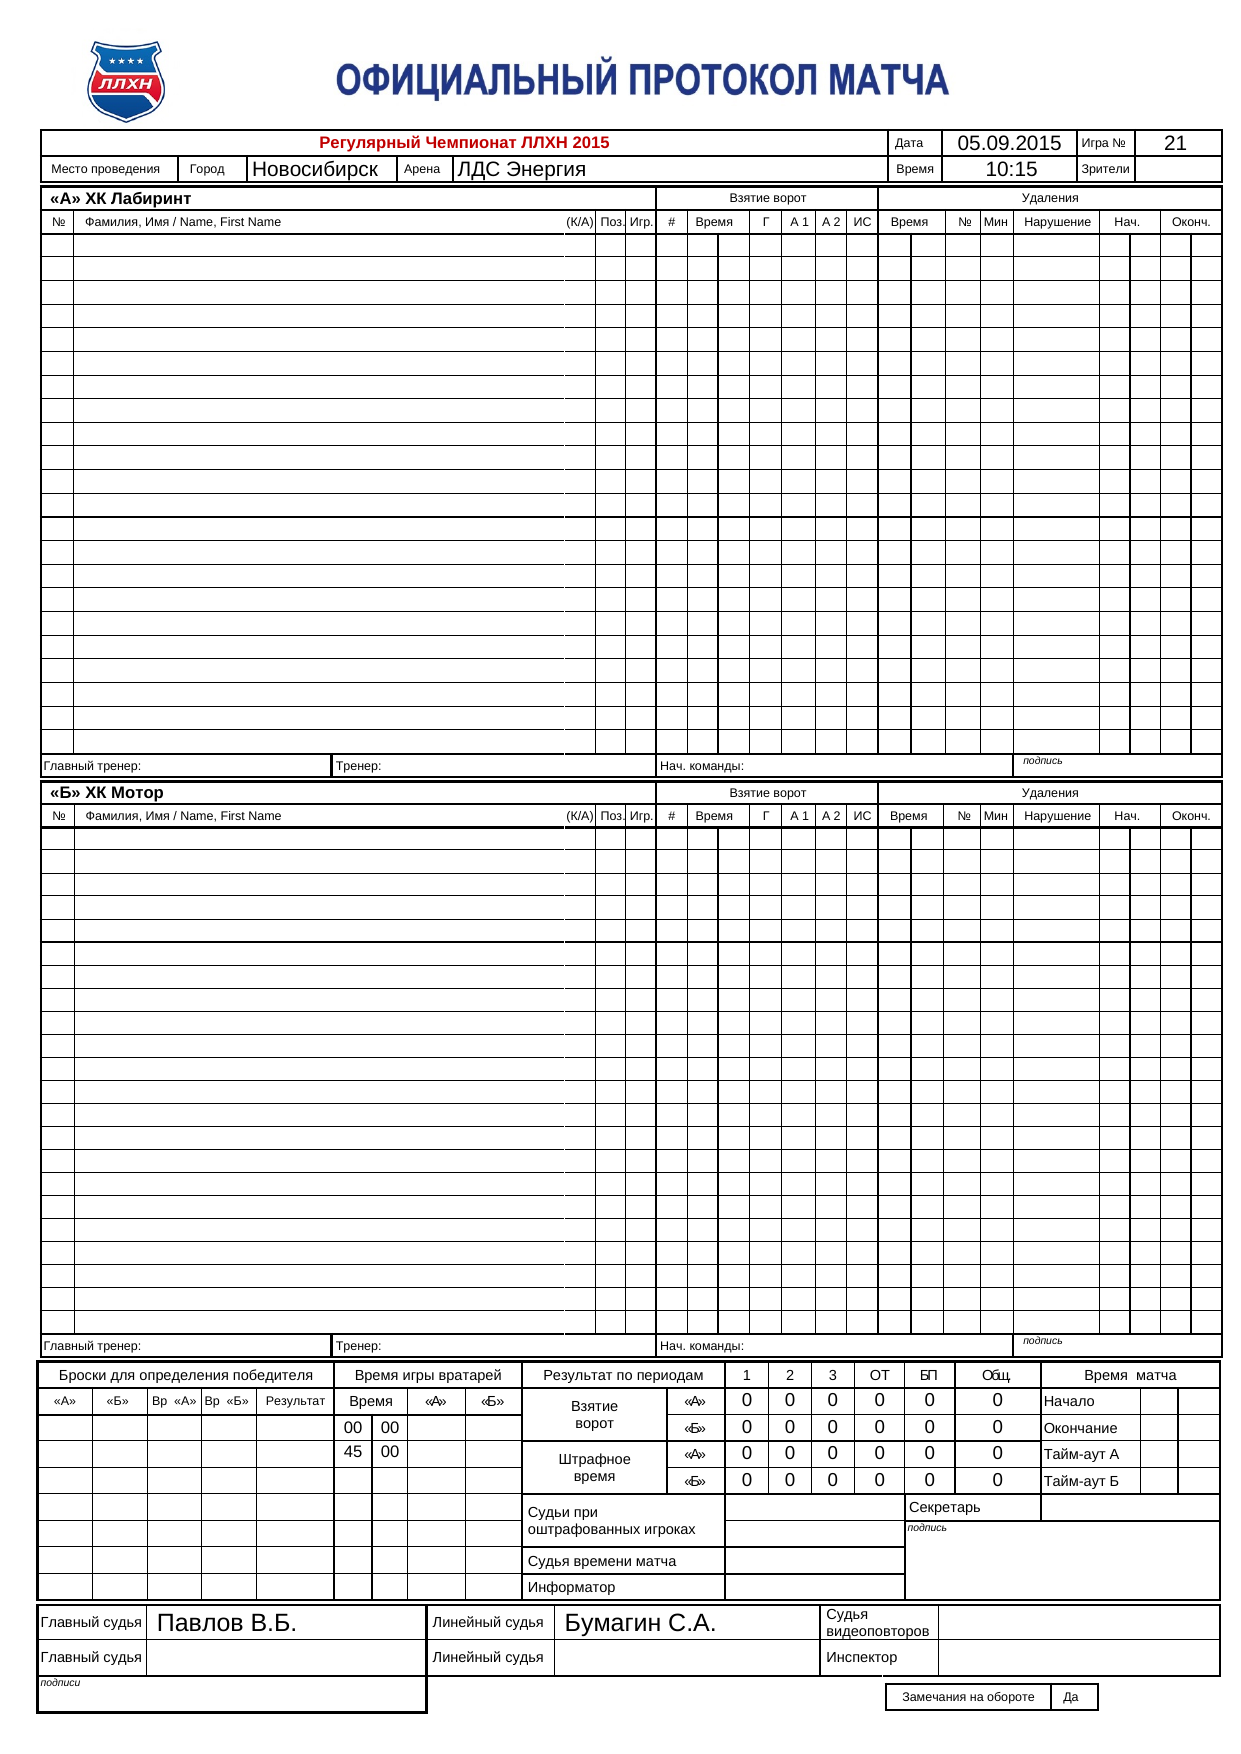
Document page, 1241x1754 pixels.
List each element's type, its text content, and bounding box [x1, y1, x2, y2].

table_cell [657, 1104, 687, 1126]
table_cell [1161, 850, 1190, 872]
table_cell [1100, 399, 1129, 422]
table_cell [750, 423, 781, 445]
table_cell [981, 588, 1013, 611]
table_cell [596, 423, 625, 445]
table_cell [688, 446, 717, 469]
table_cell [750, 612, 781, 634]
table_cell [719, 1219, 749, 1241]
table_cell [1014, 1311, 1099, 1333]
table_cell [1192, 423, 1221, 445]
table_cell [1014, 850, 1099, 872]
table_cell [74, 376, 564, 398]
table_cell [1100, 874, 1129, 895]
table_header Общ. [956, 1363, 1040, 1387]
table_cell [719, 683, 749, 706]
table_cell [1131, 305, 1160, 327]
table_cell [719, 281, 749, 303]
table_cell [1100, 588, 1129, 611]
table_cell [719, 423, 749, 445]
table_cell Г [750, 211, 781, 233]
table_header Время матча [1042, 1363, 1219, 1387]
table_cell [42, 446, 73, 469]
table_cell [750, 829, 781, 849]
table_cell [688, 1311, 717, 1333]
table_cell [1014, 989, 1099, 1011]
table_cell [1014, 1127, 1099, 1149]
table_cell Новосибирск [248, 157, 396, 181]
table_cell [688, 989, 717, 1011]
table_cell [1014, 281, 1099, 303]
table_cell [719, 235, 749, 256]
table_cell [565, 1242, 595, 1264]
table_cell [1100, 376, 1129, 398]
table_cell [912, 235, 945, 256]
table_cell [879, 1288, 910, 1310]
table_cell [719, 730, 749, 753]
table_cell [1014, 1012, 1099, 1033]
table_cell [816, 470, 846, 493]
table_cell Секретарь [906, 1495, 1040, 1520]
table_cell [596, 1058, 625, 1079]
table_cell [596, 829, 625, 849]
table_cell [1100, 707, 1129, 729]
table_cell [202, 1521, 256, 1546]
table_cell [847, 1311, 877, 1333]
table_cell [981, 376, 1013, 398]
table_cell [1014, 470, 1099, 493]
table_cell [816, 1104, 846, 1126]
table_cell [847, 612, 877, 634]
table_cell [657, 707, 687, 729]
table_cell «А» [668, 1442, 724, 1467]
table_cell [750, 730, 781, 753]
table_cell Нач. [1100, 805, 1160, 826]
table_cell [1192, 1104, 1221, 1126]
table_cell [912, 850, 943, 872]
table_cell [750, 1265, 781, 1287]
table_cell [1100, 1219, 1129, 1241]
table_cell [782, 1265, 815, 1287]
table_cell [596, 874, 625, 895]
table_cell [981, 1127, 1013, 1149]
table_cell Начало [1042, 1389, 1140, 1413]
table_cell [847, 829, 877, 849]
table_cell [816, 966, 846, 987]
table_cell [1014, 612, 1099, 634]
table_cell [1014, 494, 1099, 516]
table_cell [879, 235, 910, 256]
table_cell [1161, 1173, 1190, 1195]
table_cell [782, 1242, 815, 1264]
table_cell [1100, 1081, 1129, 1103]
table_cell [750, 896, 781, 918]
table_cell [688, 1219, 717, 1241]
table_cell [719, 352, 749, 374]
table_cell [981, 541, 1013, 564]
table_cell [75, 850, 564, 872]
table_cell 0 [812, 1468, 854, 1493]
table_cell [847, 707, 877, 729]
table_cell [981, 1311, 1013, 1333]
table_cell Результат [257, 1389, 333, 1413]
table_cell [657, 1311, 687, 1333]
table_cell [719, 636, 749, 658]
table_cell [946, 612, 980, 634]
table_cell [335, 1574, 371, 1599]
table_cell [74, 305, 564, 327]
table_cell [719, 541, 749, 564]
table_cell [816, 730, 846, 753]
table_cell [596, 730, 625, 753]
table_cell [719, 470, 749, 493]
table_cell Тренер: [333, 755, 655, 776]
table_cell [42, 943, 74, 964]
table_cell [816, 1081, 846, 1103]
table_cell [1100, 446, 1129, 469]
table_cell [1161, 1150, 1190, 1172]
table_cell 0 [812, 1389, 854, 1413]
table_cell [879, 659, 910, 682]
table_cell [879, 1150, 910, 1172]
table_cell [782, 305, 815, 327]
table_cell [93, 1494, 147, 1520]
table_cell [719, 494, 749, 516]
table_cell [1131, 257, 1160, 280]
table_cell [42, 874, 74, 895]
table_cell [719, 659, 749, 682]
table_cell [816, 281, 846, 303]
table_cell [719, 1104, 749, 1126]
table_cell [1161, 352, 1190, 374]
table_cell [657, 423, 687, 445]
table_cell [1014, 920, 1099, 941]
table_cell [847, 1127, 877, 1149]
table_cell [596, 659, 625, 682]
table_cell [626, 235, 655, 256]
table_cell [596, 1012, 625, 1033]
table_cell [74, 446, 564, 469]
table_cell [688, 235, 717, 256]
table_cell [750, 588, 781, 611]
table_cell [565, 1311, 595, 1333]
table_cell [626, 896, 655, 918]
table_cell [750, 470, 781, 493]
table_cell [816, 1035, 846, 1057]
table_cell Время [889, 157, 941, 181]
table_cell [75, 874, 564, 895]
table_cell [596, 328, 625, 351]
table_cell [596, 1150, 625, 1172]
table_cell [565, 588, 595, 611]
table_cell [688, 1196, 717, 1218]
table_cell [42, 707, 73, 729]
table_cell [981, 518, 1013, 540]
table_cell [335, 1521, 371, 1546]
table_cell [1179, 1389, 1219, 1413]
table_cell [596, 1173, 625, 1195]
table_cell [1100, 235, 1129, 256]
table_cell [981, 470, 1013, 493]
table_cell [944, 920, 980, 941]
table_cell [719, 1035, 749, 1057]
table_cell [42, 1150, 74, 1172]
table_cell [1161, 518, 1190, 540]
table_cell [657, 328, 687, 351]
table_cell [981, 1242, 1013, 1264]
table_cell [847, 257, 877, 280]
table_cell [847, 235, 877, 256]
table_cell [202, 1547, 256, 1573]
table_cell [42, 470, 73, 493]
table_cell [1192, 541, 1221, 564]
table_cell [596, 1196, 625, 1218]
table_cell [657, 235, 687, 256]
table_cell [565, 896, 595, 918]
table_cell [626, 1196, 655, 1218]
table_cell [750, 707, 781, 729]
table_cell [847, 1196, 877, 1218]
table_cell Нарушение [1014, 805, 1099, 826]
table_cell [565, 399, 595, 422]
table_header ОТ [855, 1363, 904, 1387]
table_cell 0 [855, 1468, 904, 1493]
table_cell ИС [847, 211, 877, 233]
table_cell [912, 1219, 943, 1241]
table_cell [257, 1521, 333, 1546]
table_cell [883, 1677, 1220, 1681]
table_cell [42, 235, 73, 256]
table_cell [42, 1265, 74, 1287]
table_cell [912, 683, 945, 706]
table_cell [688, 1035, 717, 1057]
table_cell [726, 1495, 904, 1520]
table_cell [847, 588, 877, 611]
table_cell [565, 518, 595, 540]
table_cell [1100, 281, 1129, 303]
table_cell [596, 541, 625, 564]
table_cell Нач. команды: [657, 755, 1012, 776]
table_cell [1014, 730, 1099, 753]
table_cell [1161, 1311, 1190, 1333]
table_cell [1161, 659, 1190, 682]
table_cell [335, 1547, 371, 1573]
table_cell [596, 1265, 625, 1287]
table_cell Фамилия, Имя / Name, First Name [75, 805, 565, 826]
table_cell № [944, 805, 980, 826]
table_cell [39, 1574, 92, 1599]
table_cell [847, 376, 877, 398]
table_cell [816, 636, 846, 658]
table_cell [1100, 1288, 1129, 1310]
table_cell [626, 920, 655, 941]
table_cell [981, 730, 1013, 753]
table_cell [1131, 1265, 1160, 1287]
table_cell [782, 1219, 815, 1241]
table_cell [596, 235, 625, 256]
table_cell [816, 943, 846, 964]
table_cell [688, 850, 717, 872]
table_cell [1161, 281, 1190, 303]
table_cell [847, 423, 877, 445]
table_cell [944, 1265, 980, 1287]
table_cell 0 [726, 1442, 768, 1467]
table_cell [981, 1196, 1013, 1218]
table_cell [596, 446, 625, 469]
table_cell [1161, 1127, 1190, 1149]
table_cell [816, 1288, 846, 1310]
table_cell [1192, 494, 1221, 516]
table_cell [1131, 1173, 1160, 1195]
table_cell [912, 470, 945, 493]
table_cell [74, 352, 564, 374]
table_cell 0 [956, 1389, 1040, 1413]
table_cell [847, 1104, 877, 1126]
table_cell [1131, 376, 1160, 398]
table_cell [466, 1494, 521, 1520]
table_cell [944, 989, 980, 1011]
table_cell [981, 423, 1013, 445]
table_cell [1014, 446, 1099, 469]
table_cell [42, 1196, 74, 1218]
table_cell [688, 1173, 717, 1195]
table_cell [879, 989, 910, 1011]
table_cell [565, 612, 595, 634]
picture [5, 28, 1179, 129]
table_cell 0 [769, 1468, 811, 1493]
table_cell [1014, 829, 1099, 849]
table_cell [782, 707, 815, 729]
table_cell [626, 1150, 655, 1172]
table_cell ИС [847, 805, 877, 826]
table_cell [944, 1288, 980, 1310]
table_cell [1161, 305, 1190, 327]
table_cell [879, 1035, 910, 1057]
table_cell [1161, 541, 1190, 564]
table_cell [93, 1441, 147, 1467]
table_cell [816, 1058, 846, 1079]
table_cell [1161, 1265, 1190, 1287]
table_cell [1131, 423, 1160, 445]
table_cell [565, 352, 595, 374]
table_cell [565, 1219, 595, 1241]
table_cell [1192, 565, 1221, 587]
table_cell [373, 1468, 407, 1493]
table_cell [719, 966, 749, 987]
table_cell [1099, 1682, 1220, 1711]
table_cell [565, 636, 595, 658]
table_cell [1192, 989, 1221, 1011]
table_cell [946, 541, 980, 564]
table_cell [596, 470, 625, 493]
table_cell [1131, 920, 1160, 941]
table_cell [42, 281, 73, 303]
table_cell [847, 1288, 877, 1310]
table_cell [750, 659, 781, 682]
table_cell [816, 328, 846, 351]
table_cell [719, 1150, 749, 1172]
table_cell [981, 1035, 1013, 1057]
table_cell [565, 305, 595, 327]
table_cell [1192, 1012, 1221, 1033]
table_cell [782, 896, 815, 918]
table_cell [816, 1150, 846, 1172]
table_cell [688, 943, 717, 964]
table_cell [42, 376, 73, 398]
table_cell [1131, 588, 1160, 611]
table_cell Город [179, 157, 246, 181]
table_cell [1100, 1058, 1129, 1079]
table_cell [912, 1242, 943, 1264]
table_cell [1131, 896, 1160, 918]
table_cell Нарушение [1014, 211, 1099, 233]
table_cell [565, 235, 595, 256]
table_cell [688, 1150, 717, 1172]
table_cell [1192, 1173, 1221, 1195]
table_cell 0 [812, 1415, 854, 1440]
table_cell [688, 612, 717, 634]
table_cell [1161, 1081, 1190, 1103]
table_cell [596, 399, 625, 422]
table_cell [1192, 399, 1221, 422]
table_cell [257, 1494, 333, 1520]
table_cell [782, 920, 815, 941]
table_cell [596, 1288, 625, 1310]
table_cell # [657, 805, 687, 826]
table_cell Игр. [626, 805, 655, 826]
table_cell [981, 235, 1013, 256]
table_cell [816, 541, 846, 564]
table_cell [1014, 1219, 1099, 1241]
table_cell 10:15 [943, 157, 1076, 181]
table_cell [1161, 943, 1190, 964]
table_cell [946, 376, 980, 398]
table_cell [1100, 920, 1129, 941]
table_cell [257, 1441, 333, 1467]
table_cell [1100, 423, 1129, 445]
table_cell [879, 1127, 910, 1149]
table_cell [944, 1012, 980, 1033]
table_cell [782, 588, 815, 611]
table_cell [1100, 328, 1129, 351]
table_cell [1131, 707, 1160, 729]
table_cell «Б» [668, 1415, 724, 1440]
table_cell [565, 707, 595, 729]
table_cell [981, 920, 1013, 941]
table_cell [816, 659, 846, 682]
table_cell [750, 257, 781, 280]
table_cell [202, 1416, 256, 1440]
table_cell [148, 1441, 201, 1467]
table_cell [879, 423, 910, 445]
table_cell [750, 1311, 781, 1333]
table_cell [879, 281, 910, 303]
table_cell [816, 989, 846, 1011]
table_cell [466, 1441, 521, 1467]
table_cell [750, 1219, 781, 1241]
table_cell [946, 399, 980, 422]
table_cell [946, 328, 980, 351]
table_cell [912, 257, 945, 280]
table_cell [912, 1081, 943, 1103]
table_cell [596, 1311, 625, 1333]
table_cell [626, 328, 655, 351]
table_cell [944, 1127, 980, 1149]
table_cell [847, 636, 877, 658]
table_cell Вр «А» [148, 1389, 201, 1413]
table_cell [626, 446, 655, 469]
table_cell [408, 1441, 465, 1467]
table_cell [565, 1265, 595, 1287]
table_cell [74, 541, 564, 564]
table_cell [719, 1127, 749, 1149]
table_cell [1161, 328, 1190, 351]
table_cell [626, 1265, 655, 1287]
table_cell [981, 874, 1013, 895]
table_cell [1161, 446, 1190, 469]
table_cell [1131, 235, 1160, 256]
table_cell [879, 1104, 910, 1126]
table_cell [1192, 235, 1221, 256]
table_cell [946, 423, 980, 445]
table_cell [750, 1012, 781, 1033]
table_cell [565, 1196, 595, 1218]
table_cell [946, 659, 980, 682]
table_cell [1161, 1058, 1190, 1079]
table_cell [148, 1494, 201, 1520]
table_cell 0 [812, 1442, 854, 1467]
table_cell [847, 896, 877, 918]
table_cell [657, 257, 687, 280]
table_cell [750, 920, 781, 941]
table_cell [565, 565, 595, 587]
table_cell [1100, 518, 1129, 540]
table_cell [42, 989, 74, 1011]
table_cell [42, 1058, 74, 1079]
table_header БП [905, 1363, 954, 1387]
table_cell [42, 1242, 74, 1264]
table_cell Линейный судья [428, 1640, 554, 1675]
table_cell [1161, 1035, 1190, 1057]
table_cell [565, 1012, 595, 1033]
table_cell [626, 588, 655, 611]
table_cell [750, 966, 781, 987]
table_cell [565, 446, 595, 469]
table_cell [782, 730, 815, 753]
table_cell [1131, 850, 1160, 872]
table_cell 0 [956, 1468, 1040, 1493]
table_cell [466, 1416, 521, 1440]
table_cell [1192, 896, 1221, 918]
table_cell [466, 1521, 521, 1546]
table_cell [1192, 305, 1221, 327]
table_cell [596, 352, 625, 374]
table_cell [944, 1058, 980, 1079]
table_cell [847, 920, 877, 941]
table_cell [946, 470, 980, 493]
table_cell [1100, 1035, 1129, 1057]
table_cell [42, 636, 73, 658]
table_header «А» ХК Лабиринт [42, 188, 655, 209]
table_cell [39, 1416, 92, 1440]
table_cell [688, 376, 717, 398]
table_cell [42, 1035, 74, 1057]
table_header «Б» ХК Мотор [42, 783, 655, 803]
table_cell [1161, 707, 1190, 729]
table_cell [1192, 376, 1221, 398]
table_cell [944, 829, 980, 849]
table_cell [75, 1265, 564, 1287]
table_cell [981, 399, 1013, 422]
table_cell [847, 305, 877, 327]
table_cell подпись [906, 1522, 1219, 1599]
table_cell [565, 683, 595, 706]
table_cell [74, 588, 564, 611]
table_cell [74, 235, 564, 256]
table_cell [912, 423, 945, 445]
table_cell [688, 896, 717, 918]
table_cell [912, 1104, 943, 1126]
table_cell [782, 874, 815, 895]
table_cell [1131, 1219, 1160, 1241]
table_cell [879, 1196, 910, 1218]
table_cell [42, 1288, 74, 1310]
table_cell [626, 257, 655, 280]
table_cell [1014, 707, 1099, 729]
table_cell [719, 612, 749, 634]
table_cell [555, 1640, 819, 1675]
table_cell [596, 588, 625, 611]
table_cell [257, 1574, 333, 1599]
table_cell [847, 850, 877, 872]
table_cell [944, 943, 980, 964]
table_cell [912, 328, 945, 351]
table_cell [1192, 470, 1221, 493]
table_cell [657, 683, 687, 706]
table_cell [1100, 636, 1129, 658]
table_cell [782, 376, 815, 398]
table_cell [626, 1104, 655, 1126]
table_cell [946, 352, 980, 374]
table_cell [202, 1494, 256, 1520]
table_cell [565, 966, 595, 987]
table_cell [1161, 588, 1190, 611]
table_cell [719, 446, 749, 469]
table_cell [816, 257, 846, 280]
table_cell [719, 943, 749, 964]
table_cell [750, 281, 781, 303]
table_cell [626, 470, 655, 493]
table_cell [782, 518, 815, 540]
table_cell [847, 989, 877, 1011]
table_cell [1192, 1196, 1221, 1218]
table_cell [879, 896, 910, 918]
table_cell [75, 989, 564, 1011]
table_cell [981, 352, 1013, 374]
table_cell [981, 1058, 1013, 1079]
table_cell [466, 1574, 521, 1599]
table_header Замечания на обороте [887, 1685, 1050, 1709]
table_cell [42, 920, 74, 941]
table_cell [1136, 157, 1221, 181]
table_cell 0 [726, 1389, 768, 1413]
table_cell [719, 850, 749, 872]
table_cell [1014, 1150, 1099, 1172]
table_cell [1131, 1242, 1160, 1264]
table_cell [981, 1265, 1013, 1287]
table_cell [879, 494, 910, 516]
table_cell 00 [373, 1416, 407, 1440]
table_cell [596, 1127, 625, 1149]
table_header Игра № [1078, 131, 1134, 155]
table_cell [1192, 352, 1221, 374]
table_cell [782, 636, 815, 658]
table_cell [946, 565, 980, 587]
table_cell [1014, 588, 1099, 611]
table_cell [1192, 1058, 1221, 1079]
table_cell [75, 1288, 564, 1310]
table_cell [626, 352, 655, 374]
table_cell [596, 1242, 625, 1264]
table_cell [847, 1081, 877, 1103]
table_cell [93, 1574, 147, 1599]
table_cell [912, 920, 943, 941]
table_header Броски для определения победителя [39, 1363, 333, 1387]
table_cell [879, 1081, 910, 1103]
table_cell [408, 1468, 465, 1493]
table_cell [719, 518, 749, 540]
table_cell [719, 305, 749, 327]
table_cell [782, 470, 815, 493]
table_cell [1131, 1127, 1160, 1149]
table_cell (К/А) [565, 211, 595, 233]
table_cell [1161, 376, 1190, 398]
table_cell [75, 1173, 564, 1195]
table_cell [75, 966, 564, 987]
table_cell [1100, 565, 1129, 587]
table_cell [42, 659, 73, 682]
table_cell [912, 1012, 943, 1033]
table_cell [1014, 235, 1099, 256]
table_cell [626, 966, 655, 987]
table_cell [847, 494, 877, 516]
table_cell [719, 1058, 749, 1079]
table_cell [1100, 659, 1129, 682]
table_cell [750, 636, 781, 658]
table_cell [335, 1494, 371, 1520]
table_cell [626, 518, 655, 540]
table_cell [782, 989, 815, 1011]
table_cell [946, 235, 980, 256]
table_cell [1100, 1173, 1129, 1195]
table_cell [596, 1035, 625, 1057]
table_cell [93, 1416, 147, 1440]
table_cell [1141, 1468, 1177, 1493]
table_cell 0 [855, 1442, 904, 1467]
table_cell [42, 328, 73, 351]
table_cell [75, 1196, 564, 1218]
table_cell [93, 1468, 147, 1493]
table_cell [981, 636, 1013, 658]
table_cell [1100, 470, 1129, 493]
table_cell [75, 1219, 564, 1241]
table_cell [1100, 1150, 1129, 1172]
table_cell [42, 896, 74, 918]
table_cell [42, 352, 73, 374]
table_cell [626, 305, 655, 327]
table_cell [946, 730, 980, 753]
table_cell [782, 257, 815, 280]
table_cell [847, 281, 877, 303]
table_cell [912, 659, 945, 682]
table_cell [626, 659, 655, 682]
table_cell [688, 1265, 717, 1287]
table_cell Мин [981, 805, 1013, 826]
table_cell [782, 1127, 815, 1149]
table_cell 0 [726, 1468, 768, 1493]
table_cell [75, 1081, 564, 1103]
table_cell Время [335, 1389, 407, 1413]
table_cell [981, 612, 1013, 634]
table_cell [1192, 1150, 1221, 1172]
table_cell [657, 1219, 687, 1241]
table_cell 0 [769, 1442, 811, 1467]
table_header 1 [726, 1363, 768, 1387]
table_cell [1131, 943, 1160, 964]
table_cell [657, 305, 687, 327]
table_cell [93, 1521, 147, 1546]
table_cell [1014, 1081, 1099, 1103]
table_cell [1161, 1242, 1190, 1264]
table_cell [657, 1012, 687, 1033]
table_cell [1161, 1196, 1190, 1218]
table_cell [1192, 874, 1221, 895]
table_cell [782, 1012, 815, 1033]
table_cell [944, 1196, 980, 1218]
table_cell [1192, 943, 1221, 964]
table_cell [816, 829, 846, 849]
table_cell [879, 352, 910, 374]
table_cell [626, 565, 655, 587]
table_cell [1192, 850, 1221, 872]
table_cell [944, 1104, 980, 1126]
table_cell [202, 1574, 256, 1599]
table_cell [944, 1311, 980, 1333]
table_cell [626, 1035, 655, 1057]
table_cell [879, 541, 910, 564]
table_cell [74, 328, 564, 351]
table_cell [946, 494, 980, 516]
table_cell Судьи при оштрафованных игроках [523, 1495, 724, 1546]
table_cell [719, 1242, 749, 1264]
table_cell [1192, 281, 1221, 303]
table_cell [879, 257, 910, 280]
table_cell А 1 [782, 211, 815, 233]
table_cell Место проведения [42, 157, 177, 181]
table_cell [847, 446, 877, 469]
table_cell [626, 399, 655, 422]
table_cell [626, 612, 655, 634]
table_cell [42, 612, 73, 634]
table_cell [847, 1265, 877, 1287]
table_cell [719, 1173, 749, 1195]
table_cell [816, 423, 846, 445]
table_cell [688, 1012, 717, 1033]
table_cell [565, 943, 595, 964]
table_cell [466, 1468, 521, 1493]
table_cell [847, 966, 877, 987]
table_cell [1192, 1127, 1221, 1149]
table_cell [782, 399, 815, 422]
table_cell 00 [335, 1416, 371, 1440]
table_cell [688, 541, 717, 564]
table_cell [75, 1035, 564, 1057]
table_cell [688, 423, 717, 445]
table_cell [1131, 494, 1160, 516]
table_cell Взятие ворот [523, 1389, 666, 1440]
table_cell Тайм-аут Б [1042, 1468, 1140, 1493]
table_cell [879, 1012, 910, 1033]
table_cell [912, 636, 945, 658]
table_header Удаления [879, 188, 1221, 209]
table_cell [148, 1574, 201, 1599]
table_cell [75, 1012, 564, 1033]
table_cell [719, 989, 749, 1011]
table_cell [1100, 1196, 1129, 1218]
table_cell [596, 612, 625, 634]
table_cell [879, 683, 910, 706]
table_cell [981, 1173, 1013, 1195]
table_cell [74, 636, 564, 658]
table_cell [847, 659, 877, 682]
table_cell [596, 989, 625, 1011]
table_cell [1192, 730, 1221, 753]
table_cell А 2 [816, 211, 846, 233]
table_cell [1141, 1415, 1177, 1440]
table_cell [565, 470, 595, 493]
table_cell [408, 1547, 465, 1573]
table_cell [657, 470, 687, 493]
table_cell Главный судья [39, 1640, 146, 1675]
table_cell «Б » [466, 1389, 521, 1413]
table_cell [981, 1104, 1013, 1126]
table_cell [981, 966, 1013, 987]
table_cell [688, 1127, 717, 1149]
table_cell [912, 1196, 943, 1218]
table_cell [1161, 683, 1190, 706]
table_cell [879, 636, 910, 658]
table_cell [750, 1242, 781, 1264]
table_cell [657, 1173, 687, 1195]
table_cell подписи [39, 1677, 425, 1711]
table_cell [657, 1127, 687, 1149]
table_cell [912, 565, 945, 587]
table_cell [39, 1441, 92, 1467]
table_cell [782, 1288, 815, 1310]
table_cell [719, 565, 749, 587]
table_cell [42, 518, 73, 540]
table_cell [912, 1311, 943, 1333]
table_cell [1100, 683, 1129, 706]
table_cell 0 [905, 1389, 954, 1413]
table_cell [879, 305, 910, 327]
table_cell [1131, 1150, 1160, 1172]
table_cell [596, 1219, 625, 1241]
table_cell [202, 1468, 256, 1493]
table_cell [847, 1150, 877, 1172]
table_cell [626, 1311, 655, 1333]
table_cell [657, 989, 687, 1011]
table_cell [626, 707, 655, 729]
table_cell [1131, 446, 1160, 469]
table_cell [688, 518, 717, 540]
table_cell [726, 1548, 904, 1573]
table_cell Оконч. [1161, 805, 1221, 826]
table_cell Время [879, 805, 943, 826]
table_cell [1014, 1058, 1099, 1079]
table_cell [879, 470, 910, 493]
table_cell [816, 376, 846, 398]
table_cell [74, 423, 564, 445]
table_cell Главный судья [39, 1606, 146, 1639]
table_cell [1014, 943, 1099, 964]
table_cell [719, 328, 749, 351]
table_cell «Б» [93, 1389, 147, 1413]
table_cell [750, 235, 781, 256]
table_cell [847, 565, 877, 587]
table_cell [1014, 541, 1099, 564]
table_cell [657, 446, 687, 469]
table_cell [912, 541, 945, 564]
table_cell [596, 494, 625, 516]
table_cell [847, 1058, 877, 1079]
table_cell [1161, 829, 1190, 849]
table_cell [879, 1219, 910, 1241]
table_cell [688, 1288, 717, 1310]
table_cell [657, 376, 687, 398]
table_cell [782, 1081, 815, 1103]
table_cell [1161, 636, 1190, 658]
table_cell [981, 1219, 1013, 1241]
table_cell [626, 541, 655, 564]
table_cell [879, 518, 910, 540]
table_cell [565, 328, 595, 351]
table_cell [39, 1547, 92, 1573]
table_cell [981, 446, 1013, 469]
table_cell [912, 494, 945, 516]
table_cell [879, 376, 910, 398]
table_cell [1100, 1127, 1129, 1149]
table_cell [981, 850, 1013, 872]
table_header Взятие ворот [657, 783, 877, 803]
table_cell Время [688, 211, 749, 233]
table_cell [1131, 565, 1160, 587]
table_cell Фамилия, Имя / Name, First Name [74, 211, 565, 233]
table_cell [981, 494, 1013, 516]
table_cell [75, 896, 564, 918]
table_cell [939, 1640, 1219, 1675]
table_cell [1014, 565, 1099, 587]
table_cell [816, 588, 846, 611]
table_cell [1100, 612, 1129, 634]
table_cell [1014, 518, 1099, 540]
table_cell [1131, 659, 1160, 682]
table_cell [981, 829, 1013, 849]
table_cell (К/А) [565, 805, 595, 826]
table_cell [782, 1173, 815, 1195]
table_cell [408, 1494, 465, 1520]
table_cell [42, 730, 73, 753]
table_cell [782, 1196, 815, 1218]
table_cell [688, 966, 717, 987]
table_cell [1131, 683, 1160, 706]
table_cell [74, 612, 564, 634]
table_cell [657, 399, 687, 422]
table_cell [750, 565, 781, 587]
table_cell [1014, 1196, 1099, 1218]
table_cell [1192, 588, 1221, 611]
table_cell Нач. команды: [657, 1335, 1012, 1356]
table_cell [1192, 446, 1221, 469]
table_cell [879, 943, 910, 964]
table_cell [657, 565, 687, 587]
table_cell [750, 1058, 781, 1079]
table_cell 45 [335, 1441, 371, 1467]
table_cell [1014, 1265, 1099, 1287]
table_cell [981, 659, 1013, 682]
table_cell [1100, 1265, 1129, 1287]
table_cell «А» [408, 1389, 465, 1413]
table_cell [657, 1242, 687, 1264]
table_cell [944, 1173, 980, 1195]
table_cell [912, 446, 945, 469]
table_cell [912, 399, 945, 422]
table_header Время игры вратарей [335, 1363, 521, 1387]
table_cell [981, 305, 1013, 327]
table_cell [657, 494, 687, 516]
table_cell [596, 1104, 625, 1126]
table_cell [750, 1127, 781, 1149]
table_cell Бумагин С.А. [555, 1606, 819, 1639]
table_cell 0 [905, 1468, 954, 1493]
table_cell [657, 1150, 687, 1172]
table_cell [912, 376, 945, 398]
table_cell [74, 281, 564, 303]
table_cell [944, 966, 980, 987]
table_cell [847, 1242, 877, 1264]
table_cell [1192, 328, 1221, 351]
table_cell [1014, 1035, 1099, 1057]
table_cell [626, 874, 655, 895]
table_cell [1131, 281, 1160, 303]
table_cell [719, 896, 749, 918]
table_cell [946, 518, 980, 540]
table_cell [1141, 1389, 1177, 1413]
table_cell [782, 966, 815, 987]
table_cell [1131, 1035, 1160, 1057]
table_cell [42, 541, 73, 564]
table_cell [879, 829, 910, 849]
table_cell [75, 1127, 564, 1149]
table_header Да [1052, 1685, 1097, 1709]
table_cell [42, 588, 73, 611]
table_cell [1192, 257, 1221, 280]
table_cell [688, 352, 717, 374]
table_cell [657, 920, 687, 941]
table_cell [42, 1173, 74, 1195]
table_cell [912, 1058, 943, 1079]
table_cell [1161, 1219, 1190, 1241]
table_cell [912, 966, 943, 987]
table_cell [257, 1468, 333, 1493]
table_cell [912, 1173, 943, 1195]
table_cell [75, 1058, 564, 1079]
table_cell [782, 1150, 815, 1172]
table_cell [1100, 1012, 1129, 1033]
table_cell Линейный судья [428, 1606, 554, 1639]
table_cell [626, 1288, 655, 1310]
table_cell [148, 1547, 201, 1573]
table_cell [782, 829, 815, 849]
table_cell [1131, 989, 1160, 1011]
table_cell [75, 920, 564, 941]
table_cell [1192, 1219, 1221, 1241]
table_cell Окончание [1042, 1415, 1140, 1440]
table_cell [657, 1265, 687, 1287]
table_cell [657, 659, 687, 682]
table_cell 0 [769, 1389, 811, 1413]
table_cell [944, 896, 980, 918]
table_cell [1161, 730, 1190, 753]
table_cell [1100, 352, 1129, 374]
table_cell [565, 730, 595, 753]
table_cell [879, 328, 910, 351]
table_cell [1014, 376, 1099, 398]
table_header 3 [812, 1363, 854, 1387]
table_cell [1014, 352, 1099, 374]
table_cell [626, 494, 655, 516]
table_cell [42, 565, 73, 587]
table_cell [257, 1547, 333, 1573]
table_cell [565, 1173, 595, 1195]
table_cell [912, 1035, 943, 1057]
table_cell Тайм-аут А [1042, 1441, 1140, 1467]
table_cell [657, 281, 687, 303]
table_cell [42, 1104, 74, 1126]
table_cell [847, 470, 877, 493]
table_cell [596, 966, 625, 987]
table_cell [1192, 1288, 1221, 1310]
table_cell [1161, 565, 1190, 587]
table_cell [1161, 612, 1190, 634]
table_cell [596, 943, 625, 964]
table_cell [981, 896, 1013, 918]
table_cell [1131, 1104, 1160, 1126]
table_cell [719, 1265, 749, 1287]
table_cell [1100, 494, 1129, 516]
table_cell [1100, 989, 1129, 1011]
table_cell [750, 446, 781, 469]
table_cell [782, 659, 815, 682]
table_cell [912, 989, 943, 1011]
table_cell № [946, 211, 980, 233]
table_cell [782, 943, 815, 964]
table_cell [657, 588, 687, 611]
table_cell [981, 1081, 1013, 1103]
table_cell [657, 850, 687, 872]
table_cell [944, 850, 980, 872]
table_cell [148, 1468, 201, 1493]
table_cell [912, 588, 945, 611]
table_cell [816, 1242, 846, 1264]
table_cell [688, 1058, 717, 1079]
table_cell [466, 1547, 521, 1573]
table_cell [565, 541, 595, 564]
table_cell [981, 1012, 1013, 1033]
table_cell [981, 1288, 1013, 1310]
table_cell [879, 399, 910, 422]
table_cell [750, 989, 781, 1011]
table_cell [1131, 518, 1160, 540]
table_cell [912, 1288, 943, 1310]
table_cell подпись [1014, 755, 1221, 776]
table_cell [879, 446, 910, 469]
table_cell [1100, 541, 1129, 564]
table_cell [565, 874, 595, 895]
table_cell [74, 707, 564, 729]
table_cell [688, 707, 717, 729]
table_cell [74, 683, 564, 706]
table_cell [1131, 1288, 1160, 1310]
table_cell [626, 636, 655, 658]
table_cell [847, 328, 877, 351]
table_cell [981, 989, 1013, 1011]
table_cell [782, 235, 815, 256]
table_cell [782, 612, 815, 634]
table_cell Информатор [523, 1575, 724, 1599]
table_cell ЛДС Энергия [454, 157, 887, 181]
table_cell [373, 1547, 407, 1573]
table_cell [74, 659, 564, 682]
table_cell 00 [373, 1441, 407, 1467]
table_cell [750, 1150, 781, 1172]
table_cell [1192, 1242, 1221, 1264]
table_cell [688, 829, 717, 849]
table_cell [565, 1104, 595, 1126]
table_cell [719, 1311, 749, 1333]
table_cell [981, 1150, 1013, 1172]
table_cell [816, 399, 846, 422]
table_cell [42, 1127, 74, 1149]
table_cell [596, 376, 625, 398]
table_cell Судья времени матча [523, 1548, 724, 1573]
table_cell [782, 1104, 815, 1126]
table_cell [750, 1196, 781, 1218]
table_cell [688, 470, 717, 493]
table_cell [75, 1104, 564, 1126]
table_cell [879, 1242, 910, 1264]
table_cell [565, 1035, 595, 1057]
table_cell [719, 707, 749, 729]
table_cell [565, 659, 595, 682]
table_cell № [42, 211, 73, 233]
table_header Дата [889, 131, 941, 155]
table_cell [428, 1677, 882, 1711]
table_cell [750, 305, 781, 327]
table_cell [75, 829, 564, 849]
table_cell 0 [956, 1442, 1040, 1467]
table_cell [1161, 1104, 1190, 1126]
table_cell [657, 352, 687, 374]
table_cell [1100, 829, 1129, 849]
table_cell [626, 1012, 655, 1033]
table_cell [1192, 1265, 1221, 1287]
table_cell [657, 612, 687, 634]
table_cell [1131, 352, 1160, 374]
table_cell [782, 352, 815, 374]
table_cell [719, 829, 749, 849]
table_cell [816, 235, 846, 256]
table_cell Павлов В.Б. [147, 1606, 425, 1639]
table_cell [1014, 423, 1099, 445]
table_cell [981, 707, 1013, 729]
table_cell [847, 1173, 877, 1195]
table_cell [1161, 896, 1190, 918]
table_cell [750, 541, 781, 564]
table_cell [1161, 989, 1190, 1011]
table_cell [565, 1288, 595, 1310]
table_cell [657, 896, 687, 918]
table_cell [816, 565, 846, 587]
table_cell [1100, 1311, 1129, 1333]
table_cell [816, 920, 846, 941]
table_cell [750, 1173, 781, 1195]
table_cell [750, 376, 781, 398]
table_cell [596, 920, 625, 941]
table_cell [944, 1219, 980, 1241]
table_cell [782, 1035, 815, 1057]
table_cell 0 [905, 1442, 954, 1467]
table_cell [596, 565, 625, 587]
table_cell [847, 730, 877, 753]
table_cell [1192, 612, 1221, 634]
table_cell [847, 541, 877, 564]
table_cell [719, 920, 749, 941]
table_cell [1192, 683, 1221, 706]
table_cell [750, 328, 781, 351]
table_cell [1131, 1311, 1160, 1333]
table_cell [847, 943, 877, 964]
table_cell [946, 683, 980, 706]
table_cell [1179, 1468, 1219, 1493]
table_cell [688, 588, 717, 611]
table_cell Главный тренер: [42, 1335, 330, 1356]
table_cell [912, 1265, 943, 1287]
table_cell [75, 1242, 564, 1264]
table_cell Время [879, 211, 945, 233]
table_cell [626, 850, 655, 872]
table_cell [1014, 1242, 1099, 1264]
table_cell [1100, 1104, 1129, 1126]
table_cell [1192, 966, 1221, 987]
table_cell [373, 1521, 407, 1546]
table_cell [74, 518, 564, 540]
table_cell Главный тренер: [42, 755, 330, 776]
table_cell Г [750, 805, 781, 826]
table_cell [688, 328, 717, 351]
table_cell А 2 [816, 805, 846, 826]
table_cell [1179, 1415, 1219, 1440]
table_cell [879, 707, 910, 729]
table_cell [626, 683, 655, 706]
table_cell [596, 518, 625, 540]
table_cell [1192, 707, 1221, 729]
table_cell [42, 1311, 74, 1333]
table_cell [1192, 518, 1221, 540]
table_header 21 [1136, 131, 1221, 155]
table_cell [408, 1416, 465, 1440]
table_cell [1100, 943, 1129, 964]
table_cell Инспектор [821, 1640, 938, 1675]
table_cell [981, 281, 1013, 303]
table_cell [1131, 874, 1160, 895]
table_cell [1014, 257, 1099, 280]
table_cell [657, 518, 687, 540]
table_cell [657, 966, 687, 987]
table_cell [782, 683, 815, 706]
table_cell [1192, 659, 1221, 682]
table_cell [816, 1219, 846, 1241]
table_cell [42, 683, 73, 706]
table_cell [626, 1058, 655, 1079]
table_cell [816, 874, 846, 895]
table_cell [74, 494, 564, 516]
table_cell [879, 1265, 910, 1287]
table_cell [626, 1173, 655, 1195]
table_cell [75, 943, 564, 964]
table_cell [1161, 494, 1190, 516]
table_cell [939, 1606, 1219, 1639]
table_cell [335, 1468, 371, 1493]
table_cell [912, 281, 945, 303]
table_cell [1014, 683, 1099, 706]
table_cell [981, 328, 1013, 351]
table_cell [75, 1150, 564, 1172]
table_cell [1131, 470, 1160, 493]
table_cell [626, 730, 655, 753]
table_cell [879, 565, 910, 587]
table_cell [782, 1311, 815, 1333]
table_cell [1014, 1104, 1099, 1126]
table_cell [719, 399, 749, 422]
table_cell [946, 305, 980, 327]
table_cell [1192, 636, 1221, 658]
table_cell [847, 1012, 877, 1033]
table_header Взятие ворот [657, 188, 877, 209]
table_cell [626, 1219, 655, 1241]
table_cell [782, 328, 815, 351]
table_cell 0 [956, 1415, 1040, 1440]
table_cell 0 [905, 1415, 954, 1440]
table_cell [879, 1173, 910, 1195]
table_cell [912, 943, 943, 964]
table_cell [1161, 874, 1190, 895]
table_cell 0 [855, 1415, 904, 1440]
table_cell [816, 494, 846, 516]
table_cell [912, 829, 943, 849]
table_cell [782, 494, 815, 516]
table_cell [74, 470, 564, 493]
table_cell [1014, 1173, 1099, 1195]
table_cell [688, 1081, 717, 1103]
table_cell [879, 1058, 910, 1079]
table_cell [782, 281, 815, 303]
table_cell [1014, 328, 1099, 351]
table_header Регулярный Чемпионат ЛЛХН 2015 [42, 131, 887, 155]
table_cell [74, 565, 564, 587]
table_cell [408, 1574, 465, 1599]
table_cell [1161, 257, 1190, 280]
table_cell «Б» [668, 1468, 724, 1493]
table_cell [750, 943, 781, 964]
table_cell [1131, 541, 1160, 564]
table_cell Штрафное время [523, 1442, 666, 1493]
table_cell [565, 850, 595, 872]
table_cell [719, 588, 749, 611]
table_cell [912, 1150, 943, 1172]
table_cell [596, 1081, 625, 1103]
table_cell [879, 966, 910, 987]
table_cell [688, 399, 717, 422]
table_cell [657, 541, 687, 564]
table_cell Поз. [596, 805, 625, 826]
table_cell [1100, 305, 1129, 327]
table_cell [202, 1441, 256, 1467]
table_cell [657, 636, 687, 658]
table_cell [946, 636, 980, 658]
table_cell [657, 730, 687, 753]
table_cell [726, 1575, 904, 1599]
table_cell [626, 1242, 655, 1264]
table_cell [373, 1574, 407, 1599]
table_cell [879, 588, 910, 611]
table_cell [879, 920, 910, 941]
table_cell [944, 1081, 980, 1103]
table_cell [719, 874, 749, 895]
table_cell [688, 683, 717, 706]
table_cell [596, 896, 625, 918]
table_cell [657, 874, 687, 895]
table_cell Тренер: [333, 1335, 655, 1356]
table_cell «А» [668, 1389, 724, 1413]
table_cell [847, 1219, 877, 1241]
table_cell [726, 1521, 904, 1546]
table_cell [782, 423, 815, 445]
table_cell [565, 1081, 595, 1103]
table_cell [688, 659, 717, 682]
table_cell [75, 1311, 564, 1333]
table_cell [1100, 257, 1129, 280]
table_cell [565, 257, 595, 280]
table_cell [847, 352, 877, 374]
table_header Удаления [879, 783, 1221, 803]
table_cell [688, 920, 717, 941]
table_header Результат по периодам [523, 1363, 724, 1387]
table_cell [1100, 1242, 1129, 1264]
table_cell [596, 707, 625, 729]
table_cell [719, 1288, 749, 1310]
table_cell [565, 281, 595, 303]
table_cell [565, 1127, 595, 1149]
table_cell [750, 850, 781, 872]
table_cell [1014, 896, 1099, 918]
table_cell [1100, 966, 1129, 987]
table_cell [42, 829, 74, 849]
table_cell 0 [726, 1415, 768, 1440]
table_cell [626, 829, 655, 849]
table_cell [1161, 1288, 1190, 1310]
table_cell [719, 1081, 749, 1103]
table_cell [750, 399, 781, 422]
table_cell [912, 730, 945, 753]
table_cell [688, 874, 717, 895]
table_cell [626, 376, 655, 398]
table_cell [42, 850, 74, 872]
table_cell «А» [39, 1389, 92, 1413]
table_cell [1192, 1035, 1221, 1057]
table_cell [1131, 1058, 1160, 1079]
table_cell [42, 423, 73, 445]
table_cell [1131, 1012, 1160, 1033]
table_header 2 [769, 1363, 811, 1387]
table_cell [719, 1196, 749, 1218]
table_cell [74, 399, 564, 422]
table_cell [565, 829, 595, 849]
table_cell [816, 1173, 846, 1195]
table_cell [626, 1127, 655, 1149]
table_cell [408, 1521, 465, 1546]
table_cell [148, 1416, 201, 1440]
table_cell [750, 1081, 781, 1103]
table_cell Зрители [1078, 157, 1134, 181]
table_cell Оконч. [1161, 211, 1221, 233]
table_cell [1161, 399, 1190, 422]
table_cell [626, 281, 655, 303]
table_cell [1131, 399, 1160, 422]
table_cell [74, 730, 564, 753]
table_cell [782, 446, 815, 469]
table_cell [847, 874, 877, 895]
table_cell [750, 683, 781, 706]
table_cell [39, 1521, 92, 1546]
table_cell Арена [398, 157, 452, 181]
table_cell [688, 730, 717, 753]
table_cell [657, 1196, 687, 1218]
table_cell [657, 1288, 687, 1310]
table_cell [750, 352, 781, 374]
table_cell [847, 683, 877, 706]
table_cell [1179, 1441, 1219, 1467]
table_cell [1100, 896, 1129, 918]
table_cell [719, 1012, 749, 1033]
table_cell [42, 1012, 74, 1033]
table_cell [946, 446, 980, 469]
table_cell [1014, 1288, 1099, 1310]
table_cell [42, 1081, 74, 1103]
table_cell [688, 1242, 717, 1264]
table_cell [782, 541, 815, 564]
table_cell [39, 1494, 92, 1520]
table_cell [816, 707, 846, 729]
table_cell [847, 1035, 877, 1057]
table_cell [1014, 305, 1099, 327]
table_cell [1161, 423, 1190, 445]
table_cell [1192, 1311, 1221, 1333]
table_cell [596, 636, 625, 658]
table_cell подпись [1014, 1335, 1221, 1356]
table_cell [1141, 1441, 1177, 1467]
table_cell [912, 352, 945, 374]
table_cell [847, 518, 877, 540]
table_cell [1131, 612, 1160, 634]
table_cell [657, 1058, 687, 1079]
table_cell [1014, 874, 1099, 895]
table_cell № [42, 805, 74, 826]
table_cell [42, 257, 73, 280]
table_cell Судья видеоповторов [821, 1606, 938, 1639]
table_cell [816, 683, 846, 706]
table_cell [1192, 920, 1221, 941]
table_cell [719, 257, 749, 280]
table_cell [912, 1127, 943, 1149]
table_cell Поз. [596, 211, 625, 233]
table_cell [782, 1058, 815, 1079]
table_cell [688, 494, 717, 516]
table_cell [688, 636, 717, 658]
table_cell [42, 966, 74, 987]
table_cell [688, 1104, 717, 1126]
table_cell [816, 612, 846, 634]
table_cell [1161, 966, 1190, 987]
table_cell [39, 1468, 92, 1493]
table_cell [879, 612, 910, 634]
table_cell [565, 376, 595, 398]
table_cell [1161, 1012, 1190, 1033]
table_cell [750, 1035, 781, 1057]
table_cell [1014, 399, 1099, 422]
table_cell [1014, 966, 1099, 987]
table_cell [1131, 636, 1160, 658]
table_cell [946, 281, 980, 303]
table_cell Игр. [626, 211, 655, 233]
table_cell [42, 494, 73, 516]
table_cell Мин [981, 211, 1013, 233]
table_cell [565, 423, 595, 445]
table_cell [946, 588, 980, 611]
table_cell [944, 874, 980, 895]
table_cell [816, 1012, 846, 1033]
table_cell [912, 874, 943, 895]
table_cell [816, 518, 846, 540]
table_cell [42, 399, 73, 422]
table_cell Время [688, 805, 749, 826]
table_cell [750, 874, 781, 895]
table_cell [1131, 1081, 1160, 1103]
table_cell [626, 989, 655, 1011]
table_cell [879, 1311, 910, 1333]
table_cell [1131, 328, 1160, 351]
table_cell [944, 1035, 980, 1057]
table_cell [782, 565, 815, 587]
table_cell [74, 257, 564, 280]
table_cell [1131, 829, 1160, 849]
table_cell 0 [855, 1389, 904, 1413]
table_header 05.09.2015 [943, 131, 1076, 155]
table_cell [596, 850, 625, 872]
table_cell [596, 281, 625, 303]
table_cell [750, 518, 781, 540]
table_cell [688, 305, 717, 327]
table_cell [912, 305, 945, 327]
table_cell [944, 1150, 980, 1172]
table_cell [565, 1150, 595, 1172]
table_cell [912, 518, 945, 540]
table_cell [944, 1242, 980, 1264]
table_cell [816, 446, 846, 469]
table_cell [816, 850, 846, 872]
table_cell [565, 1058, 595, 1079]
table_cell [719, 376, 749, 398]
table_cell [816, 1127, 846, 1149]
table_cell [657, 829, 687, 849]
table_cell [688, 565, 717, 587]
table_cell [816, 305, 846, 327]
table_cell [981, 683, 1013, 706]
table_cell [42, 1219, 74, 1241]
table_cell [1131, 1196, 1160, 1218]
table_cell А 1 [782, 805, 815, 826]
table_cell [816, 1265, 846, 1287]
table_cell [373, 1494, 407, 1520]
table_cell Вр «Б» [202, 1389, 256, 1413]
table_cell [596, 683, 625, 706]
table_cell [1131, 730, 1160, 753]
table_cell [1192, 829, 1221, 849]
table_cell # [657, 211, 687, 233]
table_cell [879, 850, 910, 872]
table_cell [1014, 659, 1099, 682]
table_cell [816, 1311, 846, 1333]
table_cell [782, 850, 815, 872]
table_cell [1014, 636, 1099, 658]
table_cell [596, 305, 625, 327]
table_cell [750, 1288, 781, 1310]
table_cell [1100, 850, 1129, 872]
table_cell [946, 707, 980, 729]
table_cell [750, 494, 781, 516]
table_cell [981, 565, 1013, 587]
table_cell [626, 1081, 655, 1103]
table_cell Нач. [1100, 211, 1160, 233]
table_cell [912, 612, 945, 634]
table_cell [257, 1416, 333, 1440]
table_cell 0 [769, 1415, 811, 1440]
table_cell [596, 257, 625, 280]
table_cell [565, 989, 595, 1011]
table_cell [626, 423, 655, 445]
table_cell [847, 399, 877, 422]
table_cell [565, 920, 595, 941]
table_cell [147, 1640, 425, 1675]
table_cell [1161, 920, 1190, 941]
table_cell [816, 1196, 846, 1218]
table_cell [981, 257, 1013, 280]
table_cell [1161, 235, 1190, 256]
table_cell [879, 730, 910, 753]
table_cell [565, 494, 595, 516]
table_cell [688, 257, 717, 280]
table_cell [93, 1547, 147, 1573]
table_cell [912, 707, 945, 729]
table_cell [1042, 1495, 1219, 1520]
table_cell [657, 943, 687, 964]
table_cell [657, 1081, 687, 1103]
table_cell [816, 896, 846, 918]
table_cell [1131, 966, 1160, 987]
table_cell [816, 352, 846, 374]
table_cell [626, 943, 655, 964]
table_cell [1100, 730, 1129, 753]
table_cell [42, 305, 73, 327]
table_cell [981, 943, 1013, 964]
table_cell [946, 257, 980, 280]
table_cell [657, 1035, 687, 1057]
table_cell [912, 896, 943, 918]
table_cell [750, 1104, 781, 1126]
table_cell [148, 1521, 201, 1546]
table_cell [879, 874, 910, 895]
table_cell [688, 281, 717, 303]
table_cell [1161, 470, 1190, 493]
table_cell [1192, 1081, 1221, 1103]
